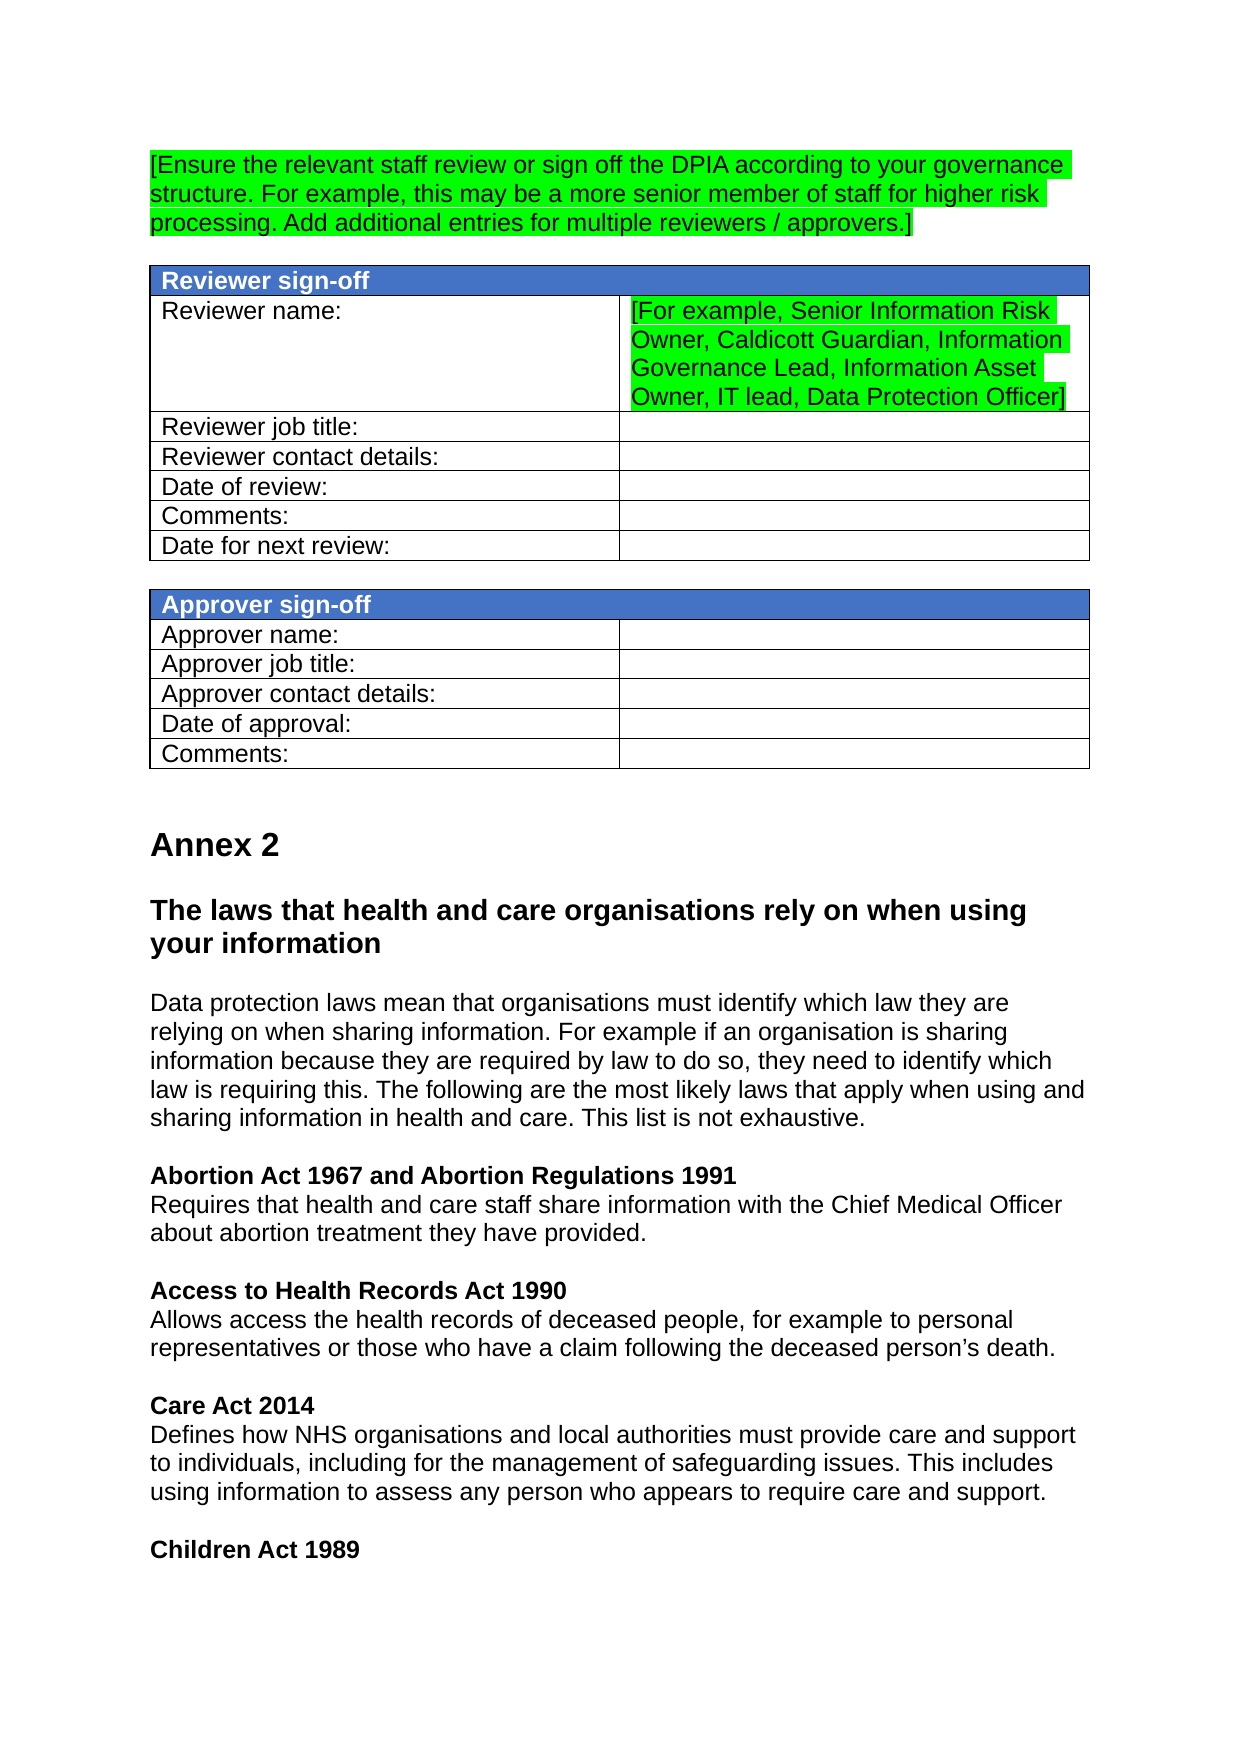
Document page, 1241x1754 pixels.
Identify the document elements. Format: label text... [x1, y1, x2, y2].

text Access to Health Records Act 1990 [150, 1276, 1090, 1305]
text [Ensure the relevant staff review or sign off the DPIA according to your governance structure. For example, this may be a more senior member of staff for higher risk processing. Add additional entries for multiple reviewers / approvers.] [150, 150, 1090, 236]
text Care Act 2014 [150, 1391, 1090, 1420]
table_cell [620, 739, 1089, 768]
text The laws that health and care organisations rely on when using your information [150, 893, 1090, 960]
table_cell [620, 620, 1089, 648]
table_cell [620, 501, 1089, 530]
table_cell [620, 650, 1089, 678]
table_cell [620, 471, 1089, 500]
text Children Act 1989 [150, 1535, 1090, 1563]
table_cell Date for next review: [151, 531, 619, 560]
table_cell Approver job title: [151, 650, 619, 678]
table_cell Comments: [151, 739, 619, 768]
table_header Reviewer sign-off [151, 266, 1089, 295]
table_cell [620, 412, 1089, 441]
table_cell Reviewer job title: [151, 412, 619, 441]
table_cell Approver name: [151, 620, 619, 648]
table_cell Approver contact details: [151, 679, 619, 708]
table_cell Date of review: [151, 471, 619, 500]
table_header Approver sign-off [151, 590, 1089, 619]
text Allows access the health records of deceased people, for example to personal representatives or those who have a claim following the deceased person’s death. [150, 1305, 1090, 1362]
text Annex 2 [150, 825, 1090, 864]
table_cell Reviewer name: [151, 296, 619, 411]
text Data protection laws mean that organisations must identify which law they are relying on when sharing information. For example if an organisation is sharing information because they are required by law to do so, they need to identify which law is requiring this. The following are the most likely laws that apply when using and sharing information in health and care. This list is not exhaustive. [150, 988, 1090, 1132]
text Defines how NHS organisations and local authorities must provide care and support to individuals, including for the management of safeguarding issues. This includes using information to assess any person who appears to require care and support. [150, 1420, 1090, 1506]
table_cell [620, 531, 1089, 560]
text Requires that health and care staff share information with the Chief Medical Officer about abortion treatment they have provided. [150, 1190, 1090, 1247]
table_cell Date of approval: [151, 709, 619, 738]
table_cell [620, 679, 1089, 708]
table_cell [For example, Senior Information Risk Owner, Caldicott Guardian, Information Governance Lead, Information Asset Owner, IT lead, Data Protection Officer] [620, 296, 1089, 411]
table_cell Reviewer contact details: [151, 442, 619, 470]
table_cell [620, 709, 1089, 738]
table_cell Comments: [151, 501, 619, 530]
text Abortion Act 1967 and Abortion Regulations 1991 [150, 1161, 1090, 1190]
table_cell [620, 442, 1089, 470]
